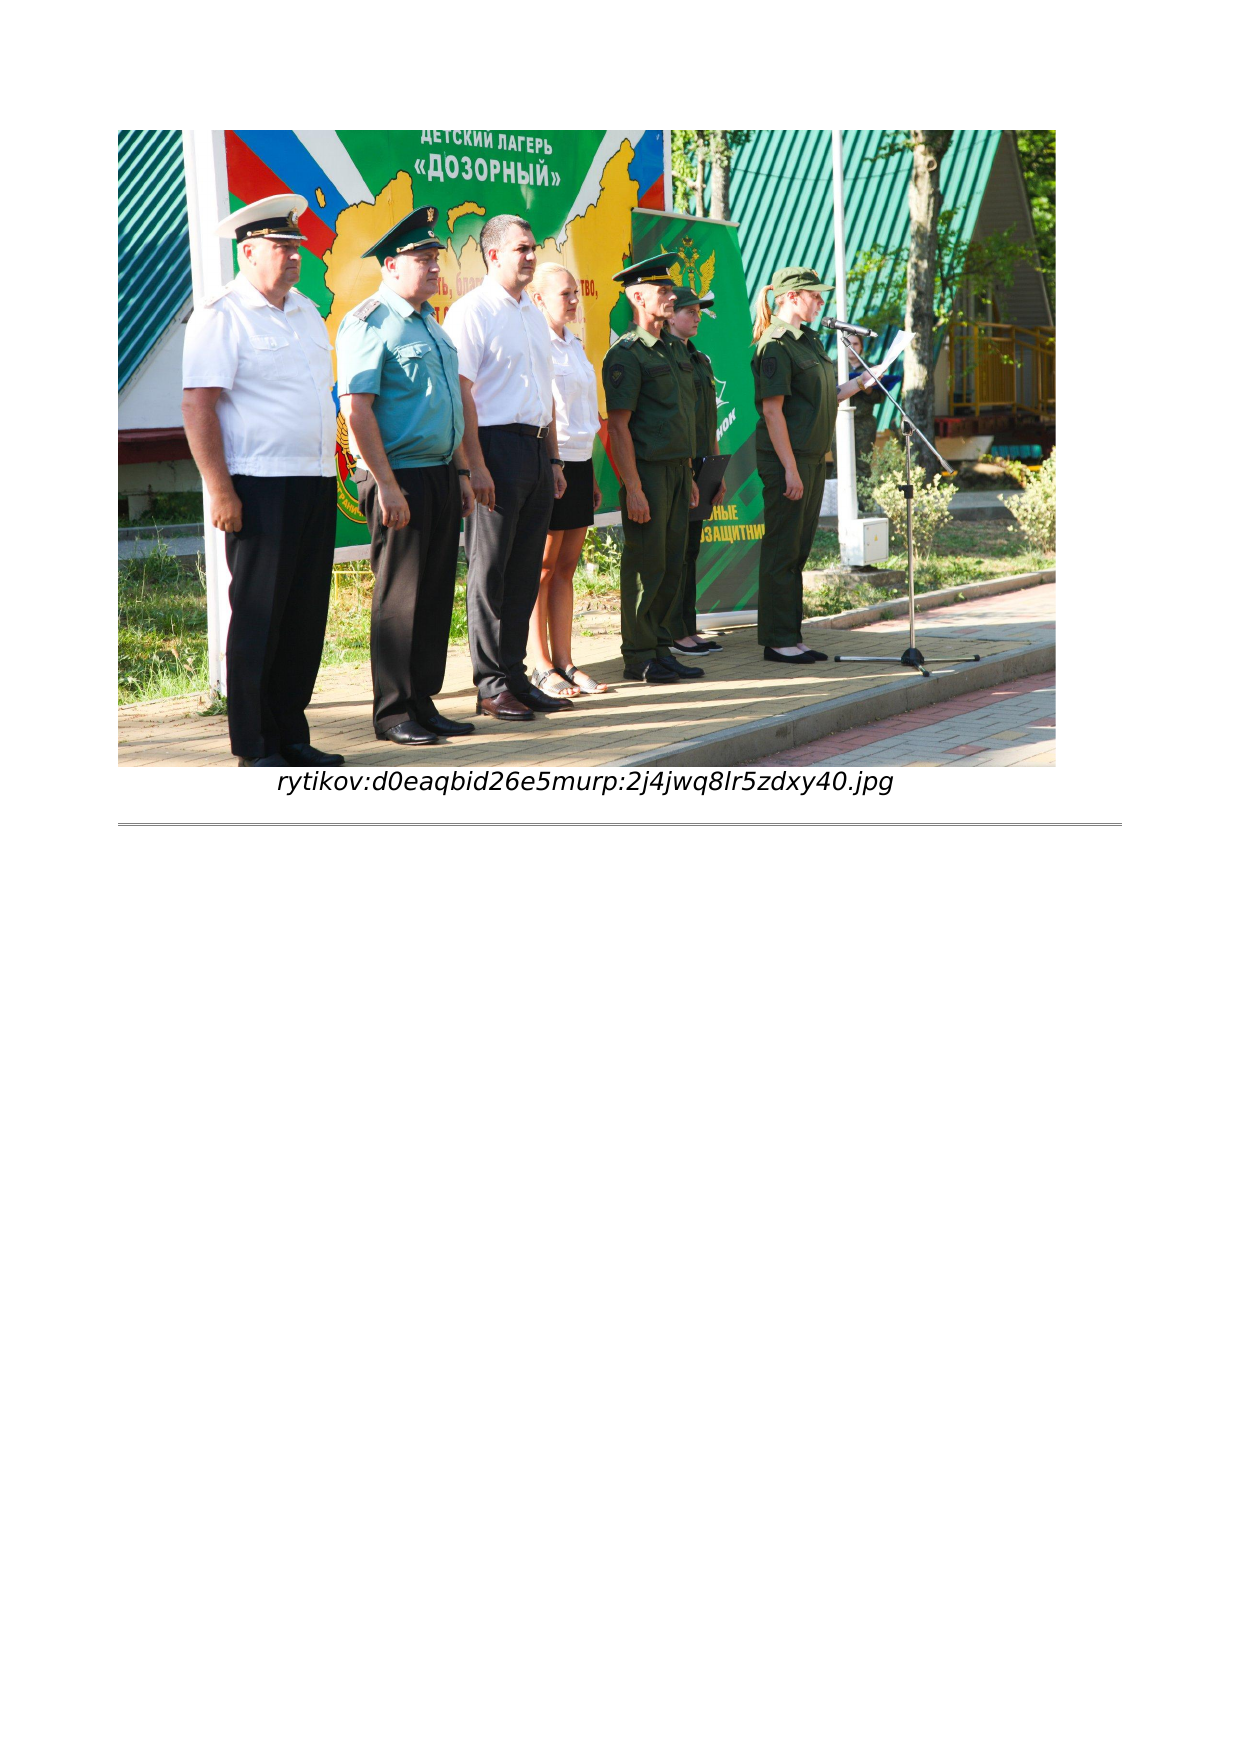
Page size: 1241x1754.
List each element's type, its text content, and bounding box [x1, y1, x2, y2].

picture [118, 130, 1056, 767]
text rytikov:d0eaqbid26e5murp:2j4jwq8lr5zdxy40.jpg [118, 767, 1056, 796]
